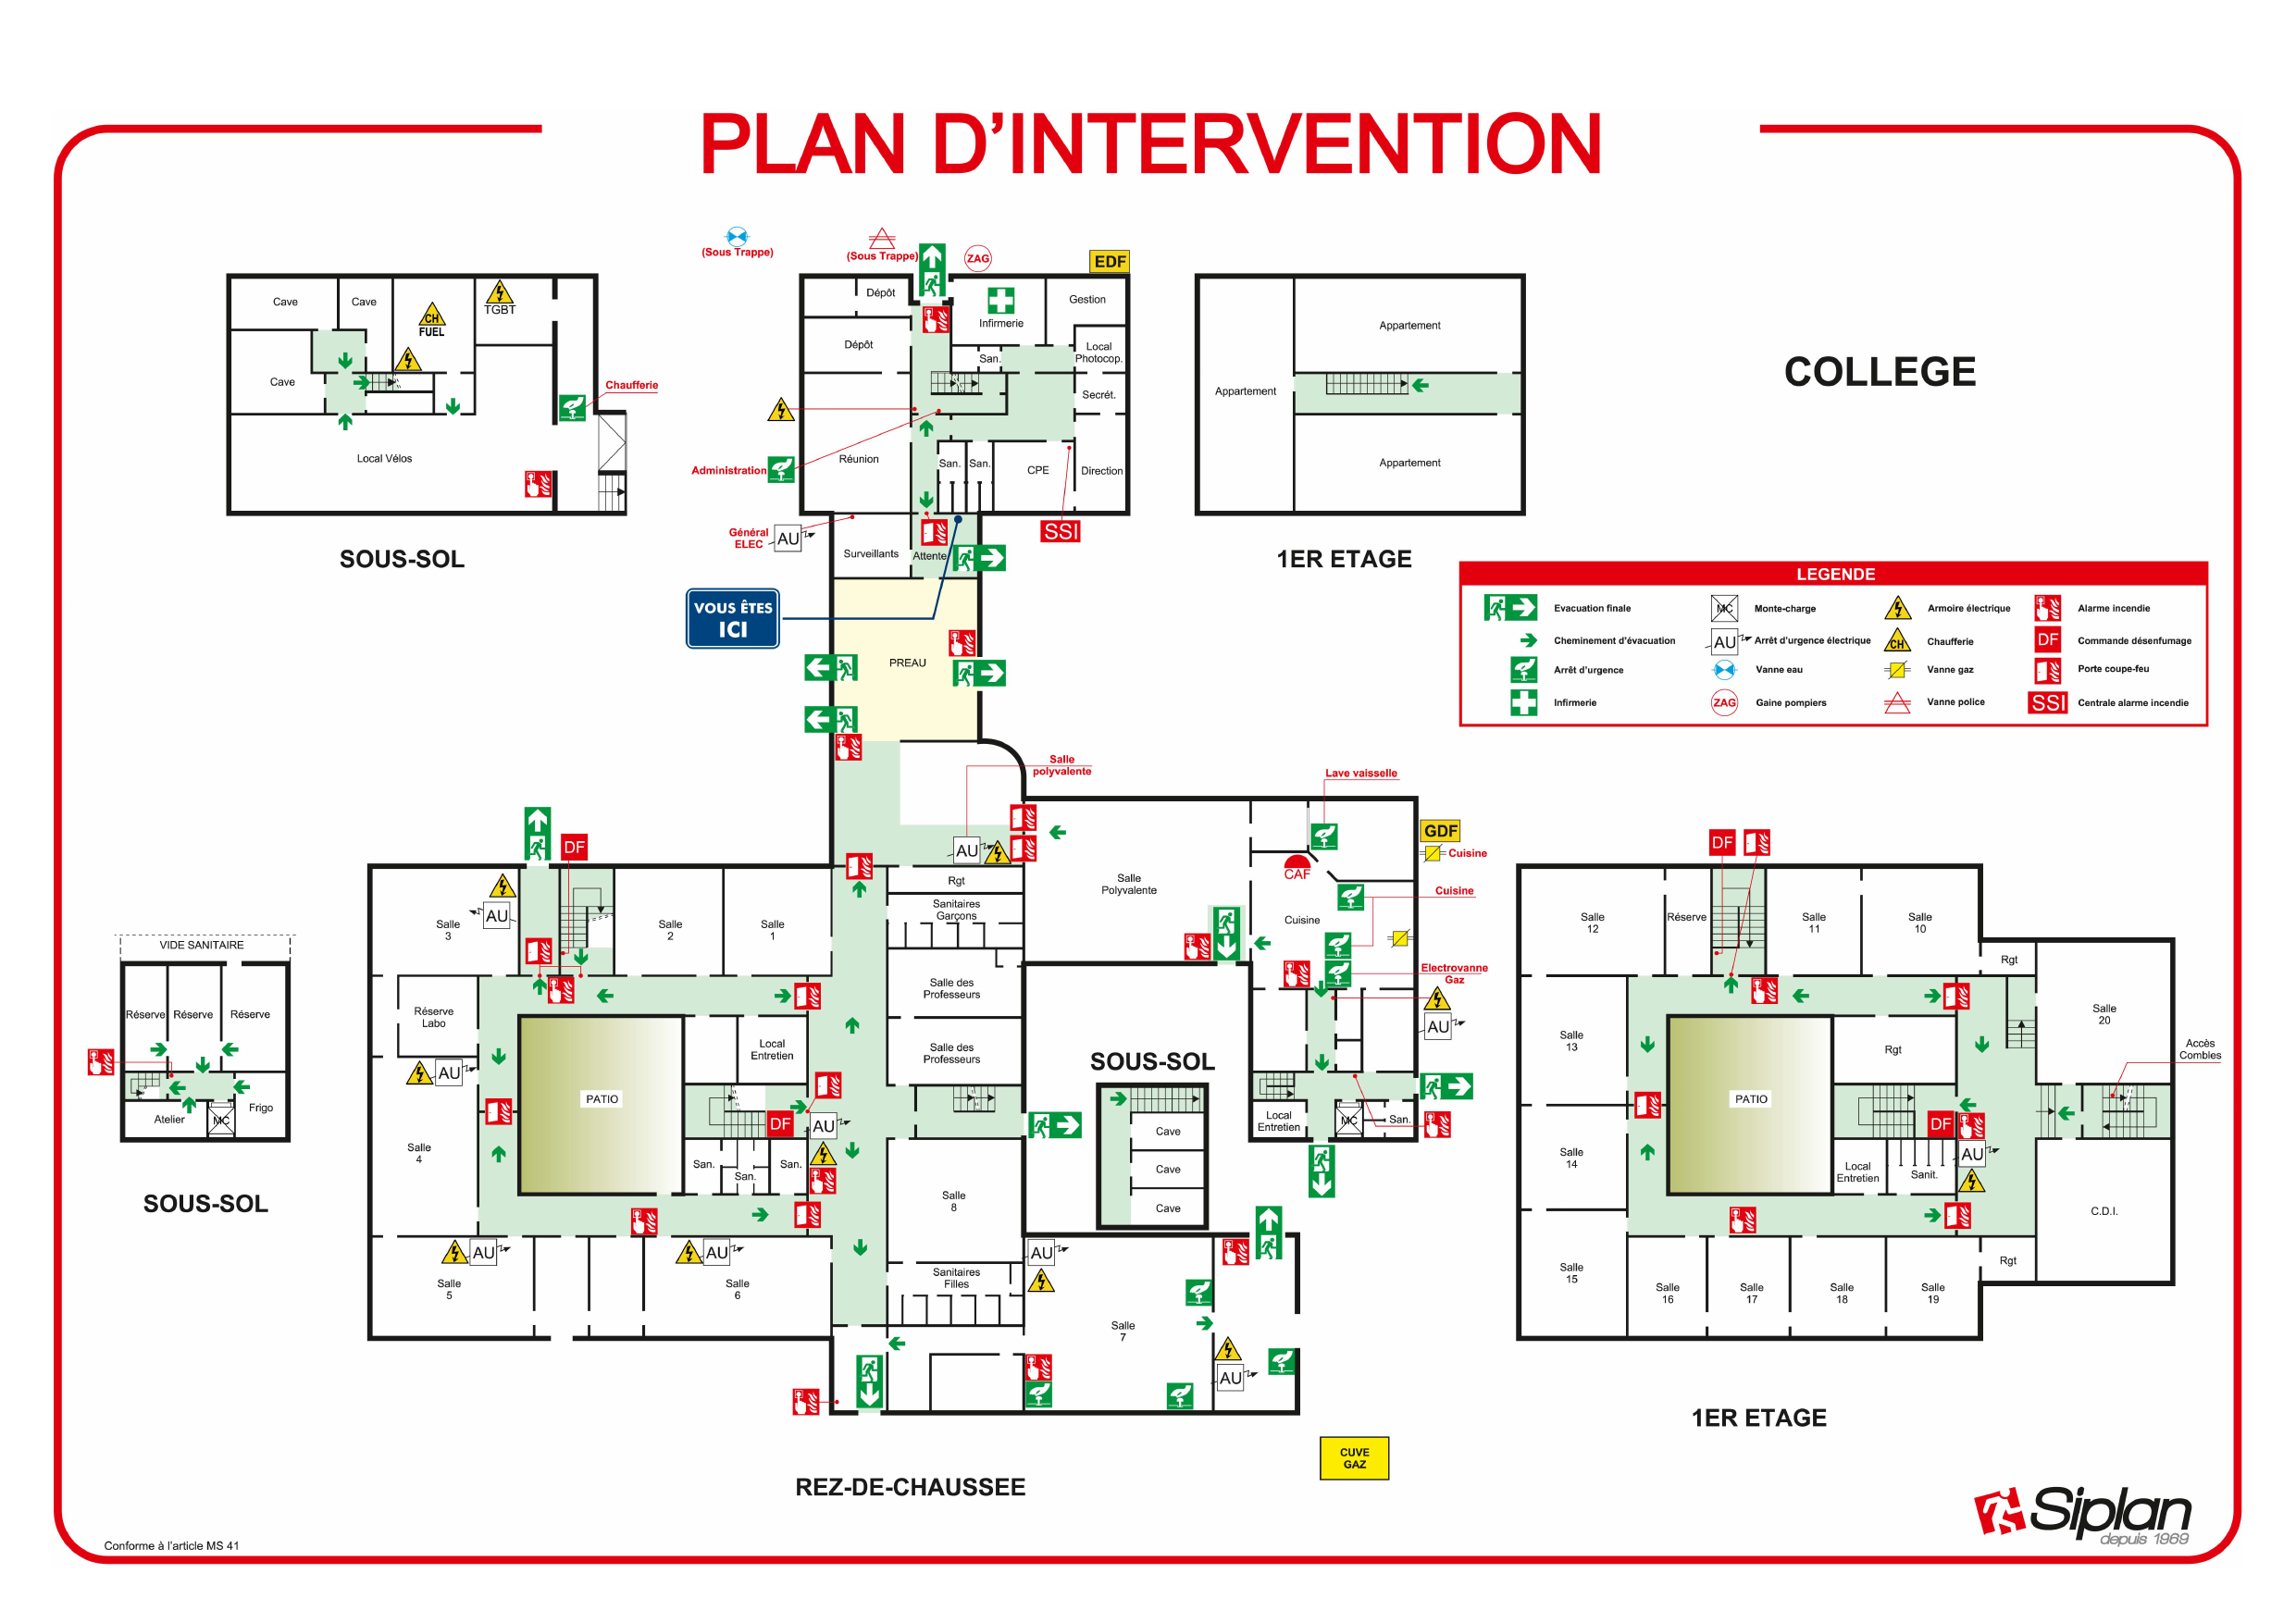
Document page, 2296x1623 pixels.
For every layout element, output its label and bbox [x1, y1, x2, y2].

picture [51, 109, 2244, 1567]
